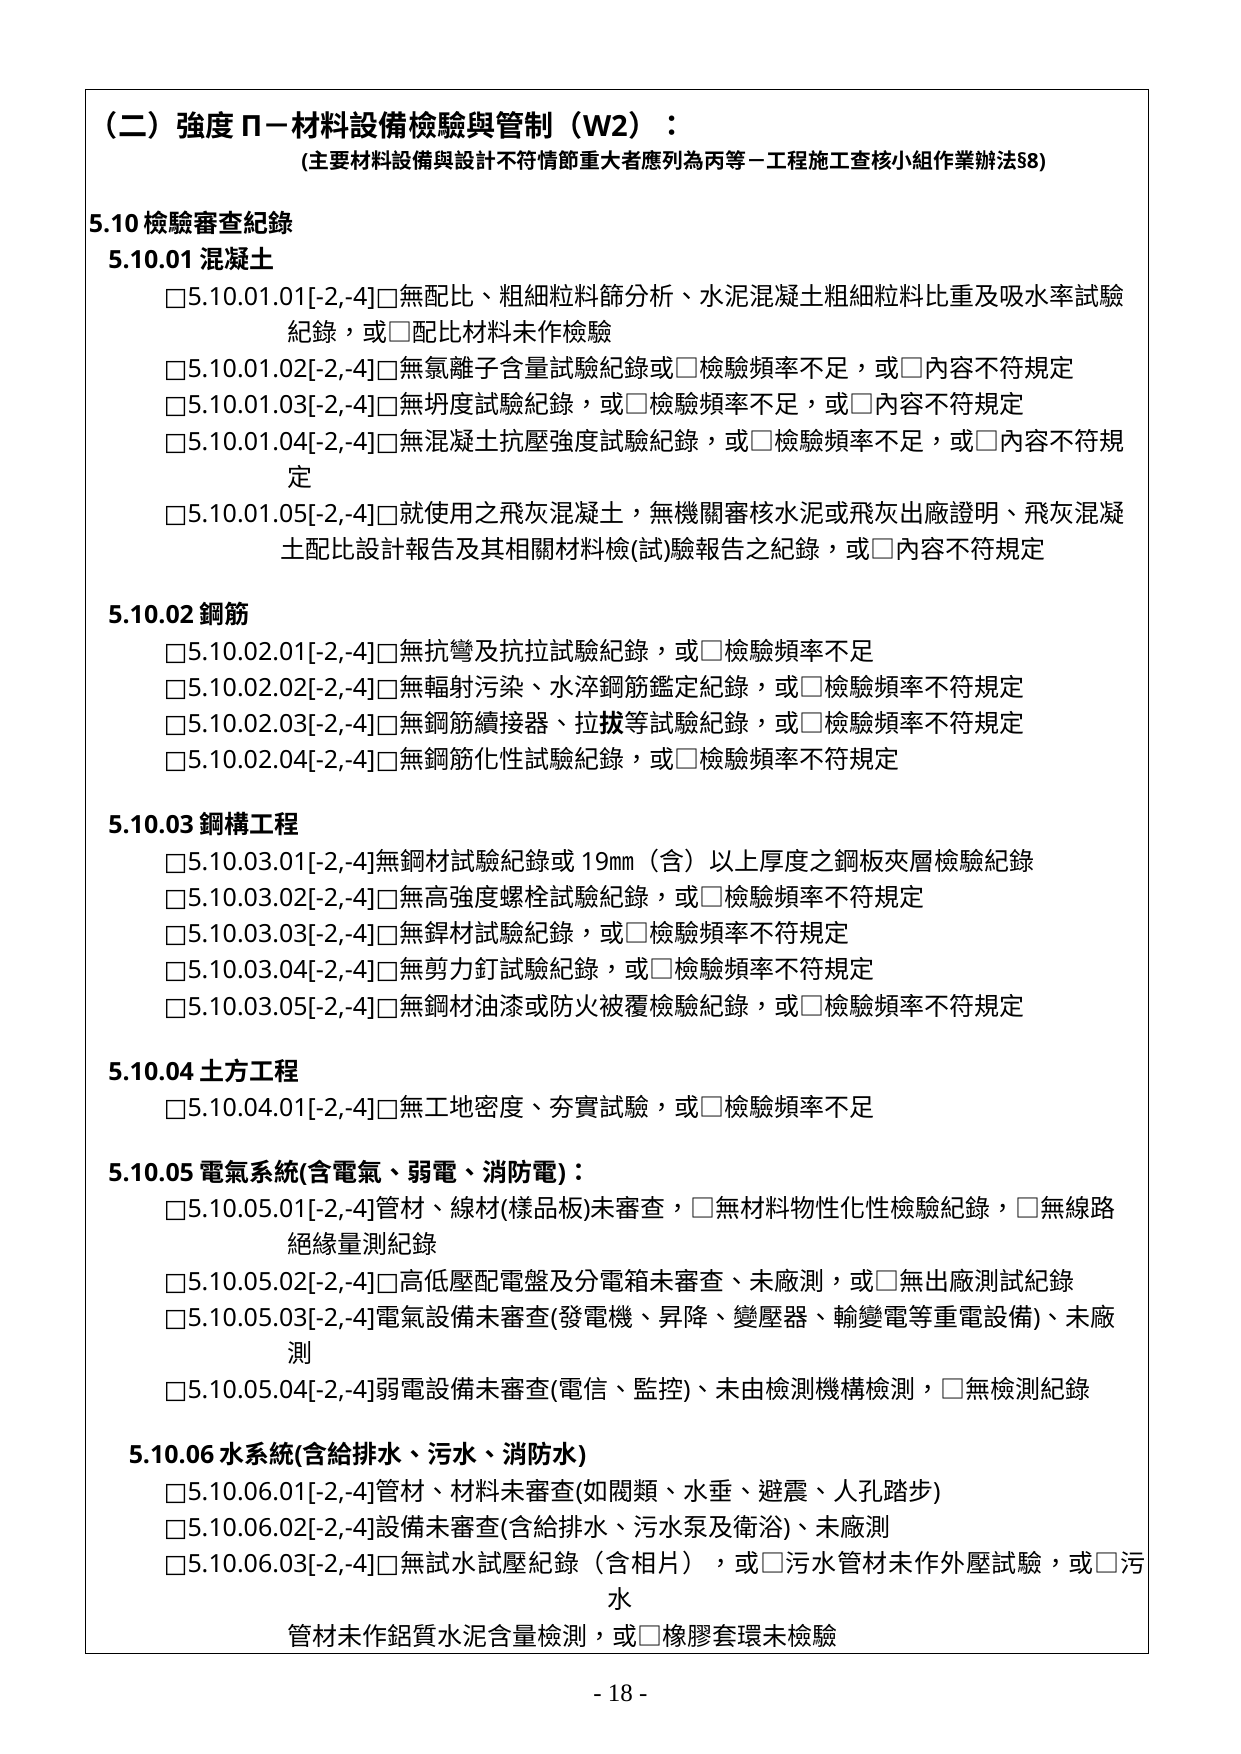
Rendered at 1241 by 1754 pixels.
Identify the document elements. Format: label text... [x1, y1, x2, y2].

table_cell （二）強度Π－材料設備檢驗與管制（W2）： (主要材料設備與設計不符情節重大者應列為丙等－工程施工查核小組作業辦法§8) 5.10檢驗審查紀錄 5.10.01混凝土 □5.10.01.01[-2,-4]□無配比、粗細粒料篩分析、水泥混凝土粗細粒料比重及吸水率試驗 紀錄，或□配比材料未作檢驗 □5.10.01.02[-2,-4]□無氯離子含量試驗紀錄或□檢驗頻率不足，或□內容不符規定 □5.10.01.03[-2,-4]□無坍度試驗紀錄，或□檢驗頻率不足，或□內容不符規定 □5.10.01.04[-2,-4]□無混凝土抗壓強度試驗紀錄，或□檢驗頻率不足，或□內容不符規 定 □5.10.01.05[-2,-4]□就使用之飛灰混凝土，無機關審核水泥或飛灰出廠證明、飛灰混凝 土配比設計報告及其相關材料檢(試)驗報告之紀錄，或□內容不符規定 5.10.02鋼筋 □5.10.02.01[-2,-4]□無抗彎及抗拉試驗紀錄，或□檢驗頻率不足 □5.10.02.02[-2,-4]□無輻射污染、水淬鋼筋鑑定紀錄，或□檢驗頻率不符規定 □5.10.02.03[-2,-4]□無鋼筋續接器、拉拔等試驗紀錄，或□檢驗頻率不符規定 □5.10.02.04[-2,-4]□無鋼筋化性試驗紀錄，或□檢驗頻率不符規定 5.10.03鋼構工程 □5.10.03.01[-2,-4]無鋼材試驗紀錄或19㎜（含）以上厚度之鋼板夾層檢驗紀錄 □5.10.03.02[-2,-4]□無高強度螺栓試驗紀錄，或□檢驗頻率不符規定 □5.10.03.03[-2,-4]□無銲材試驗紀錄，或□檢驗頻率不符規定 □5.10.03.04[-2,-4]□無剪力釘試驗紀錄，或□檢驗頻率不符規定 □5.10.03.05[-2,-4]□無鋼材油漆或防火被覆檢驗紀錄，或□檢驗頻率不符規定 5.10.04土方工程 □5.10.04.01[-2,-4]□無工地密度、夯實試驗，或□檢驗頻率不足 5.10.05電氣系統(含電氣、弱電、消防電)： □5.10.05.01[-2,-4]管材、線材(樣品板)未審查，□無材料物性化性檢驗紀錄，□無線路 絕緣量測紀錄 □5.10.05.02[-2,-4]□高低壓配電盤及分電箱未審查、未廠測，或□無出廠測試紀錄 □5.10.05.03[-2,-4]電氣設備未審查(發電機、昇降、變壓器、輸變電等重電設備)、未廠 測 □5.10.05.04[-2,-4]弱電設備未審查(電信、監控)、未由檢測機構檢測，□無檢測紀錄 5.10.06水系統(含給排水、污水、消防水) □5.10.06.01[-2,-4]管材、材料未審查(如閥類、水垂、避震、人孔踏步) □5.10.06.02[-2,-4]設備未審查(含給排水、污水泵及衛浴)、未廠測 □5.10.06.03[-2,-4]□無試水試壓紀錄（含相片），或□污水管材未作外壓試驗，或□污水 管材未作鋁質水泥含量檢測，或□橡膠套環未檢驗 [86, 90, 1148, 1652]
